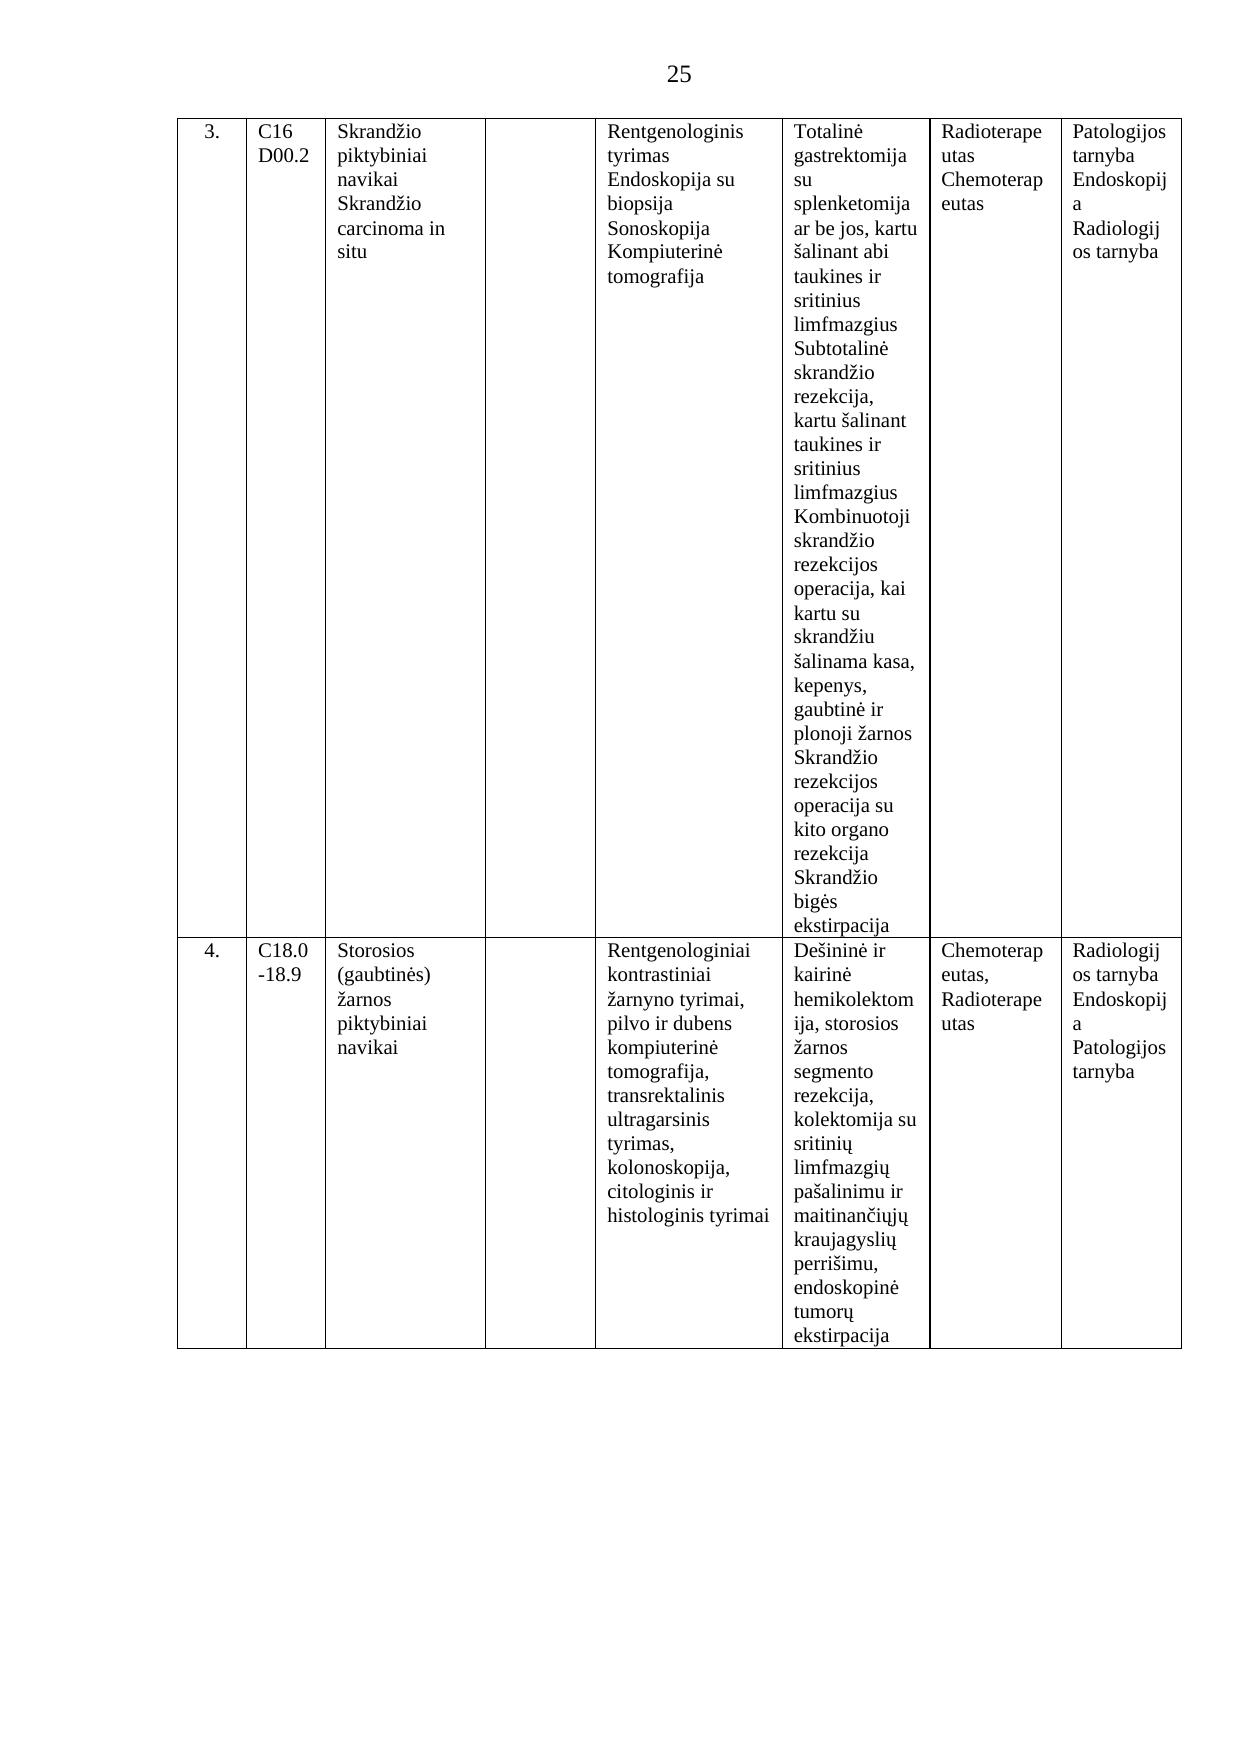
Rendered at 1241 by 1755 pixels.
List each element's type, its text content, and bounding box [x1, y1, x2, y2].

table_cell 3. [178, 119, 246, 937]
table_cell [486, 938, 595, 1347]
table_cell Radiologijos tarnyba Endoskopija Patologijos tarnyba [1062, 938, 1181, 1347]
table_cell C16 D00.2 [247, 119, 325, 937]
table_cell Rentgenologiniai kontrastiniai žarnyno tyrimai, pilvo ir dubens kompiuterinė tomografija, transrektalinis ultragarsinis tyrimas, kolonoskopija, citologinis ir histologinis tyrimai [596, 938, 782, 1347]
table_cell [486, 119, 595, 937]
table_cell Totalinė gastrektomija su splenketomija ar be jos, kartu šalinant abi taukines ir sritinius limfmazgius Subtotalinė skrandžio rezekcija, kartu šalinant taukines ir sritinius limfmazgius Kombinuotoji skrandžio rezekcijos operacija, kai kartu su skrandžiu šalinama kasa, kepenys, gaubtinė ir plonoji žarnos Skrandžio rezekcijos operacija su kito organo rezekcija Skrandžio bigės ekstirpacija [783, 119, 929, 937]
table_cell C18.0-18.9 [247, 938, 325, 1347]
table_cell Chemoterapeutas, Radioterapeutas [931, 938, 1061, 1347]
table_cell Rentgenologinis tyrimas Endoskopija su biopsija Sonoskopija Kompiuterinė tomografija [596, 119, 782, 937]
table_cell Dešininė ir kairinė hemikolektomija, storosios žarnos segmento rezekcija, kolektomija su sritinių limfmazgių pašalinimu ir maitinančiųjų kraujagyslių perrišimu, endoskopinė tumorų ekstirpacija [783, 938, 929, 1347]
table_cell Patologijos tarnyba Endoskopija Radiologijos tarnyba [1062, 119, 1181, 937]
table_cell Radioterapeutas Chemoterapeutas [931, 119, 1061, 937]
table_cell 4. [178, 938, 246, 1347]
table_cell Storosios (gaubtinės) žarnos piktybiniai navikai [326, 938, 485, 1347]
table_cell Skrandžio piktybiniai navikai Skrandžio carcinoma in situ [326, 119, 485, 937]
